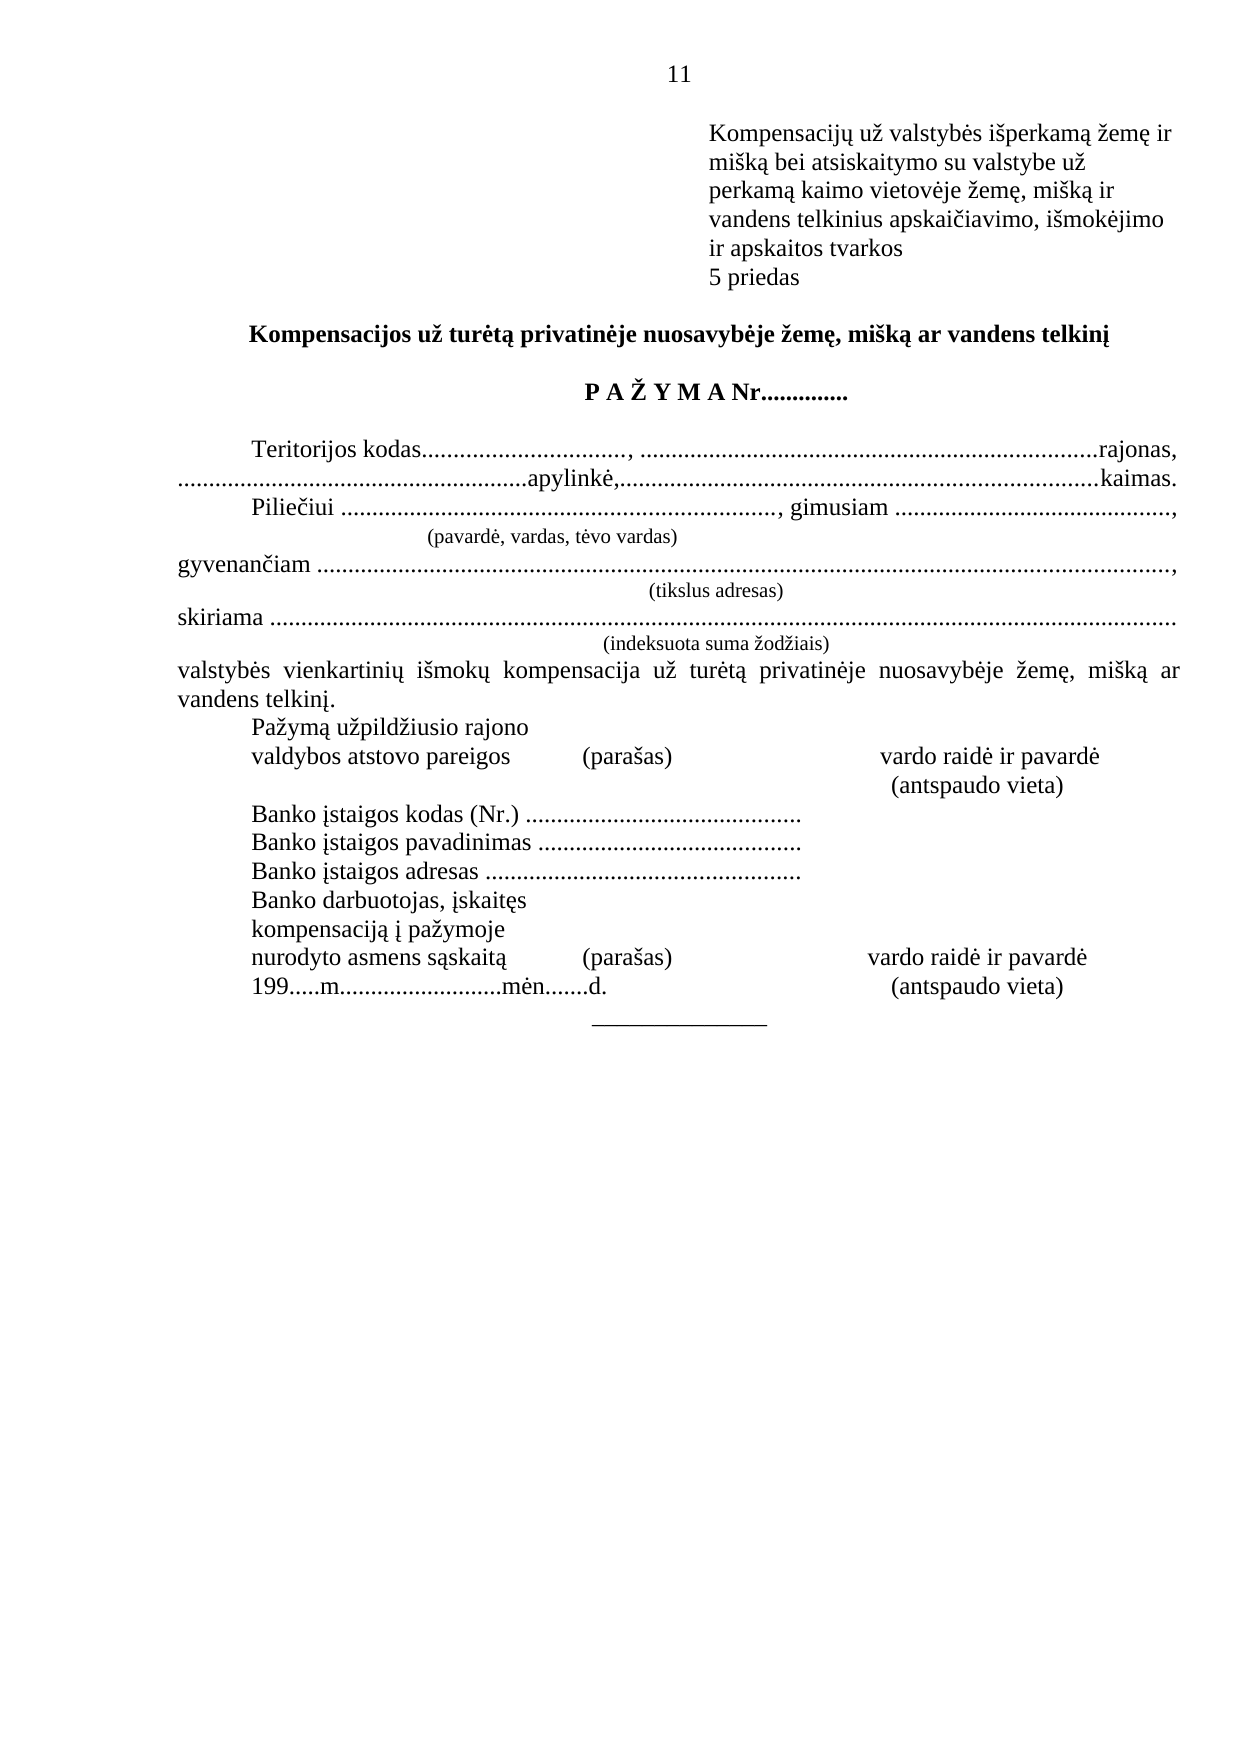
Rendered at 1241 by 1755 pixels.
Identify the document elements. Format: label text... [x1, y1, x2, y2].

text valstybės vienkartinių išmokų kompensacija už turėtą privatinėje nuosavybėje žemę, mišką ar vandens telkinį. [177, 655, 1181, 712]
text Kompensacijos už turėtą privatinėje nuosavybėje žemę, mišką ar vandens telkinį [177, 319, 1181, 348]
text P A Ž Y M A Nr.............. [177, 377, 1181, 406]
text (tikslus adresas) [177, 578, 1181, 602]
text (antspaudo vieta) [177, 770, 1181, 799]
text kompensaciją į pažymoje [177, 914, 1181, 942]
text perkamą kaimo vietovėje žemę, mišką ir [177, 176, 1181, 204]
text Banko įstaigos adresas [177, 856, 1181, 885]
text (indeksuota suma žodžiais) [177, 631, 1181, 655]
text ______________ [177, 1000, 1181, 1029]
text Piliečiui , gimusiam , [177, 492, 1181, 521]
text Banko įstaigos kodas (Nr.) [177, 799, 1181, 827]
text Teritorijos kodas , rajonas, [177, 434, 1181, 463]
text skiriama [177, 602, 1181, 631]
text 199.....m..........................mėn.......d. (antspaudo vieta) [177, 971, 1181, 1000]
text ir apskaitos tvarkos [177, 233, 1181, 262]
text nurodyto asmens sąskaitą (parašas) vardo raidė ir pavardė [177, 942, 1181, 971]
text gyvenančiam , [177, 549, 1181, 578]
text valdybos atstovo pareigos (parašas) vardo raidė ir pavardė [177, 741, 1181, 770]
text Banko įstaigos pavadinimas [177, 827, 1181, 856]
text Pažymą užpildžiusio rajono [177, 712, 1181, 741]
text Kompensacijų už valstybės išperkamą žemę ir [177, 118, 1181, 147]
text 5 priedas [177, 262, 1181, 291]
text Banko darbuotojas, įskaitęs [177, 885, 1181, 914]
text (pavardė, vardas, tėvo vardas) [177, 521, 1181, 549]
text vandens telkinius apskaičiavimo, išmokėjimo [177, 204, 1181, 233]
text mišką bei atsiskaitymo su valstybe už [177, 147, 1181, 176]
text apylinkė, kaimas. [177, 463, 1181, 492]
